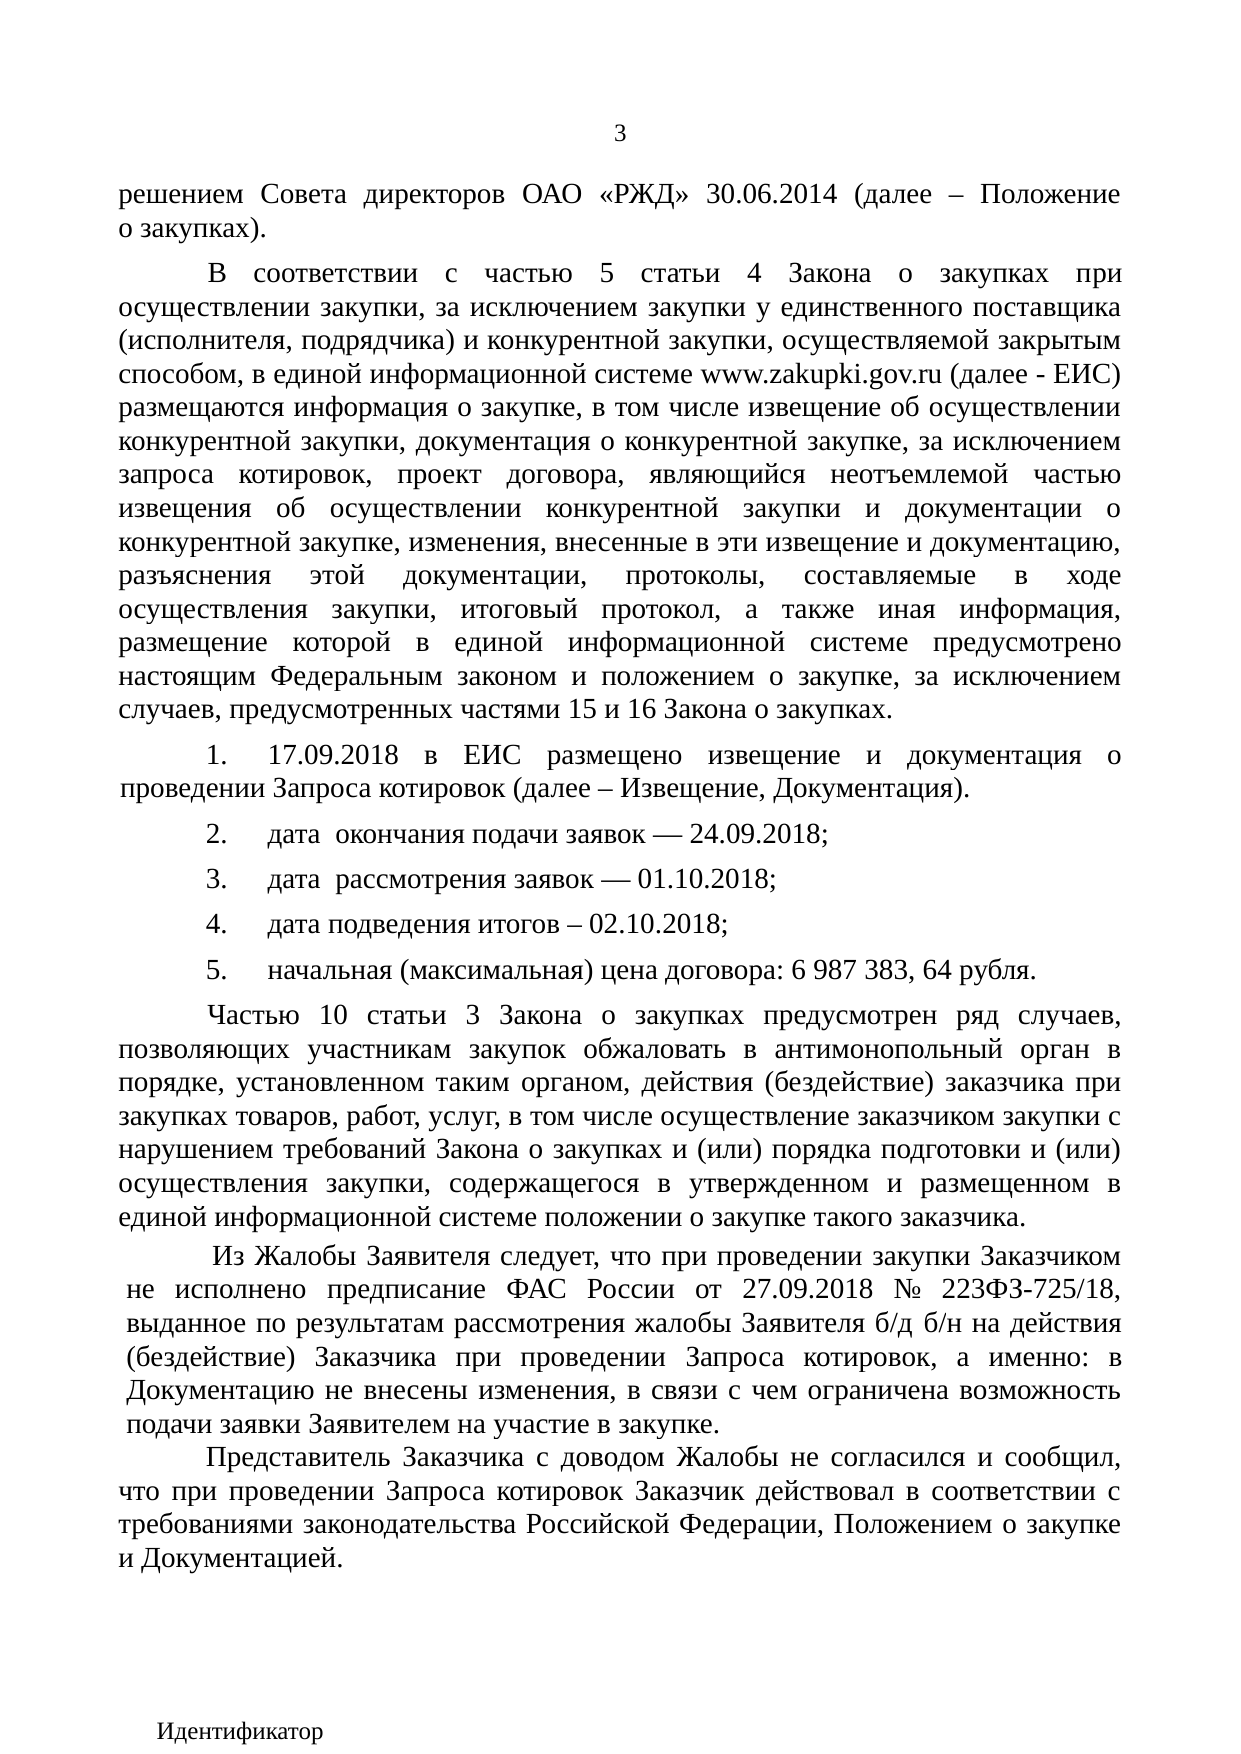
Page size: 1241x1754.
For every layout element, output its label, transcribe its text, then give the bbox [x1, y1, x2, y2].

text В соответствии с частью 5 статьи 4 Закона о закупках при осуществлении закупки, за исключением закупки у единственного поставщика (исполнителя, подрядчика) и конкурентной закупки, осуществляемой закрытым способом, в единой информационной системе www.zakupki.gov.ru (далее - ЕИС) размещаются информация о закупке, в том числе извещение об осуществлении конкурентной закупки, документация о конкурентной закупке, за исключением запроса котировок, проект договора, являющийся неотъемлемой частью извещения об осуществлении конкурентной закупки и документации о конкурентной закупке, изменения, внесенные в эти извещение и документацию, разъяснения этой документации, протоколы, составляемые в ходе осуществления закупки, итоговый протокол, а также иная информация, размещение которой в единой информационной системе предусмотрено настоящим Федеральным законом и положением о закупке, за исключением случаев, предусмотренных частями 15 и 16 Закона о закупках. [118, 255, 1122, 725]
list дата рассмотрения заявок — 01.10.2018; [120, 861, 1122, 895]
list начальная (максимальная) цена договора: 6 987 383, 64 рубля. [120, 952, 1122, 986]
list дата подведения итогов – 02.10.2018; [120, 907, 1122, 940]
text решением Совета директоров ОАО «РЖД» 30.06.2014 (далее – Положение о закупках). [118, 176, 1122, 243]
text Из Жалобы Заявителя следует, что при проведении закупки Заказчиком не исполнено предписание ФАС России от 27.09.2018 № 223ФЗ-725/18, выданное по результатам рассмотрения жалобы Заявителя б/д б/н на действия (бездействие) Заказчика при проведении Запроса котировок, а именно: в Документацию не внесены изменения, в связи с чем ограничена возможность подачи заявки Заявителем на участие в закупке. [126, 1238, 1122, 1439]
list 17.09.2018 в ЕИС размещено извещение и документация о проведении Запроса котировок (далее – Извещение, Документация). [120, 737, 1122, 804]
text Частью 10 статьи 3 Закона о закупках предусмотрен ряд случаев, позволяющих участникам закупок обжаловать в антимонопольный орган в порядке, установленном таким органом, действия (бездействие) заказчика при закупках товаров, работ, услуг, в том числе осуществление заказчиком закупки с нарушением требований Закона о закупках и (или) порядка подготовки и (или) осуществления закупки, содержащегося в утвержденном и размещенном в единой информационной системе положении о закупке такого заказчика. [118, 997, 1122, 1232]
text Представитель Заказчика с доводом Жалобы не согласился и сообщил, что при проведении Запроса котировок Заказчик действовал в соответствии с требованиями законодательства Российской Федерации, Положением о закупке и Документацией. [118, 1439, 1122, 1573]
list дата окончания подачи заявок — 24.09.2018; [120, 816, 1122, 849]
